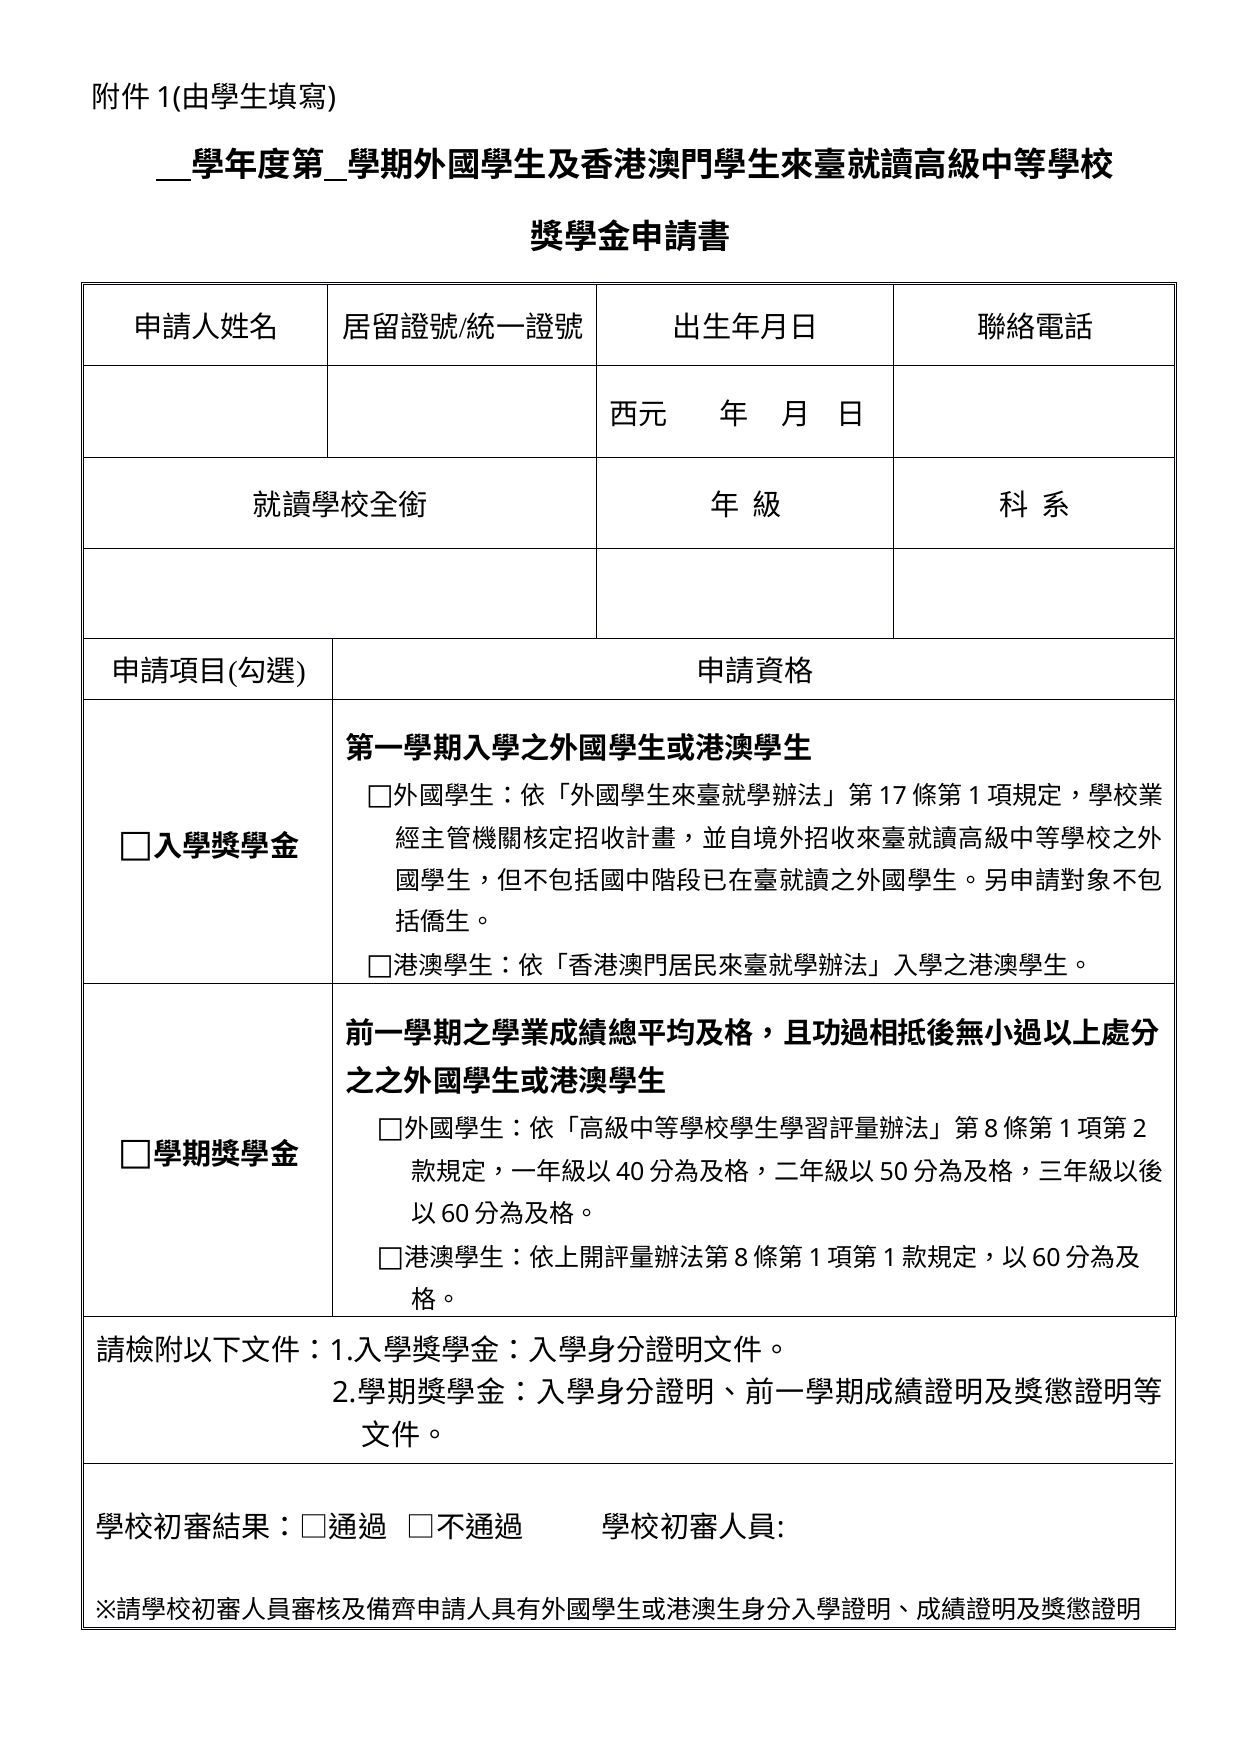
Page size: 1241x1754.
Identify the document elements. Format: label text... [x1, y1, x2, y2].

table_cell [894, 366, 1174, 457]
table_cell □入學獎學金 [84, 700, 332, 983]
table_cell 第一學期入學之外國學生或港澳學生 □外國學生：依「外國學生來臺就學辦法」第17條第1項規定，學校業經主管機關核定招收計畫，並自境外招收來臺就讀高級中等學校之外國學生，但不包括國中階段已在臺就讀之外國學生。另申請對象不包括僑生。 □港澳學生：依「香港澳門居民來臺就學辦法」入學之港澳學生。 [333, 700, 1174, 983]
list 學年度第 學期外國學生及香港澳門學生來臺就讀高級中等學校 [92, 137, 1169, 186]
table_cell 申請資格 [333, 639, 1174, 699]
table_cell 前一學期之學業成績總平均及格，且功過相抵後無小過以上處分之之外國學生或港澳學生 □外國學生：依「高級中等學校學生學習評量辦法」第8條第1項第2款規定，一年級以40分為及格，二年級以50分為及格，三年級以後以60分為及格。 □港澳學生：依上開評量辦法第8條第1項第1款規定，以60分為及格。 [333, 984, 1174, 1316]
table_cell 申請項目(勾選) [84, 639, 332, 699]
table_cell 就讀學校全銜 [84, 458, 596, 548]
table_cell [597, 549, 893, 638]
table_cell 科 系 [894, 458, 1174, 548]
table_cell [328, 366, 596, 457]
table_cell 學校初審結果：□通過 □不通過 學校初審人員: ※請學校初審人員審核及備齊申請人具有外國學生或港澳生身分入學證明、成績證明及獎懲證明 [84, 1463, 1175, 1627]
table_cell 請檢附以下文件：1.入學獎學金：入學身分證明文件。 2.學期獎學金：入學身分證明、前一學期成績證明及獎懲證明等文件。 [84, 1317, 1175, 1463]
table_cell 西元 年 月 日 [597, 366, 893, 457]
table_header 申請人姓名 [84, 285, 327, 365]
list 附件1(由學生填寫) [92, 74, 1169, 116]
table_cell [84, 366, 327, 457]
table_cell [84, 549, 596, 638]
table_cell [894, 549, 1174, 638]
table_cell 年 級 [597, 458, 893, 548]
table_header 聯絡電話 [894, 285, 1174, 365]
table_cell □學期獎學金 [84, 984, 332, 1316]
list 獎學金申請書 [92, 210, 1169, 258]
table_header 出生年月日 [597, 285, 893, 365]
table_header 居留證號/統一證號 [328, 285, 596, 365]
